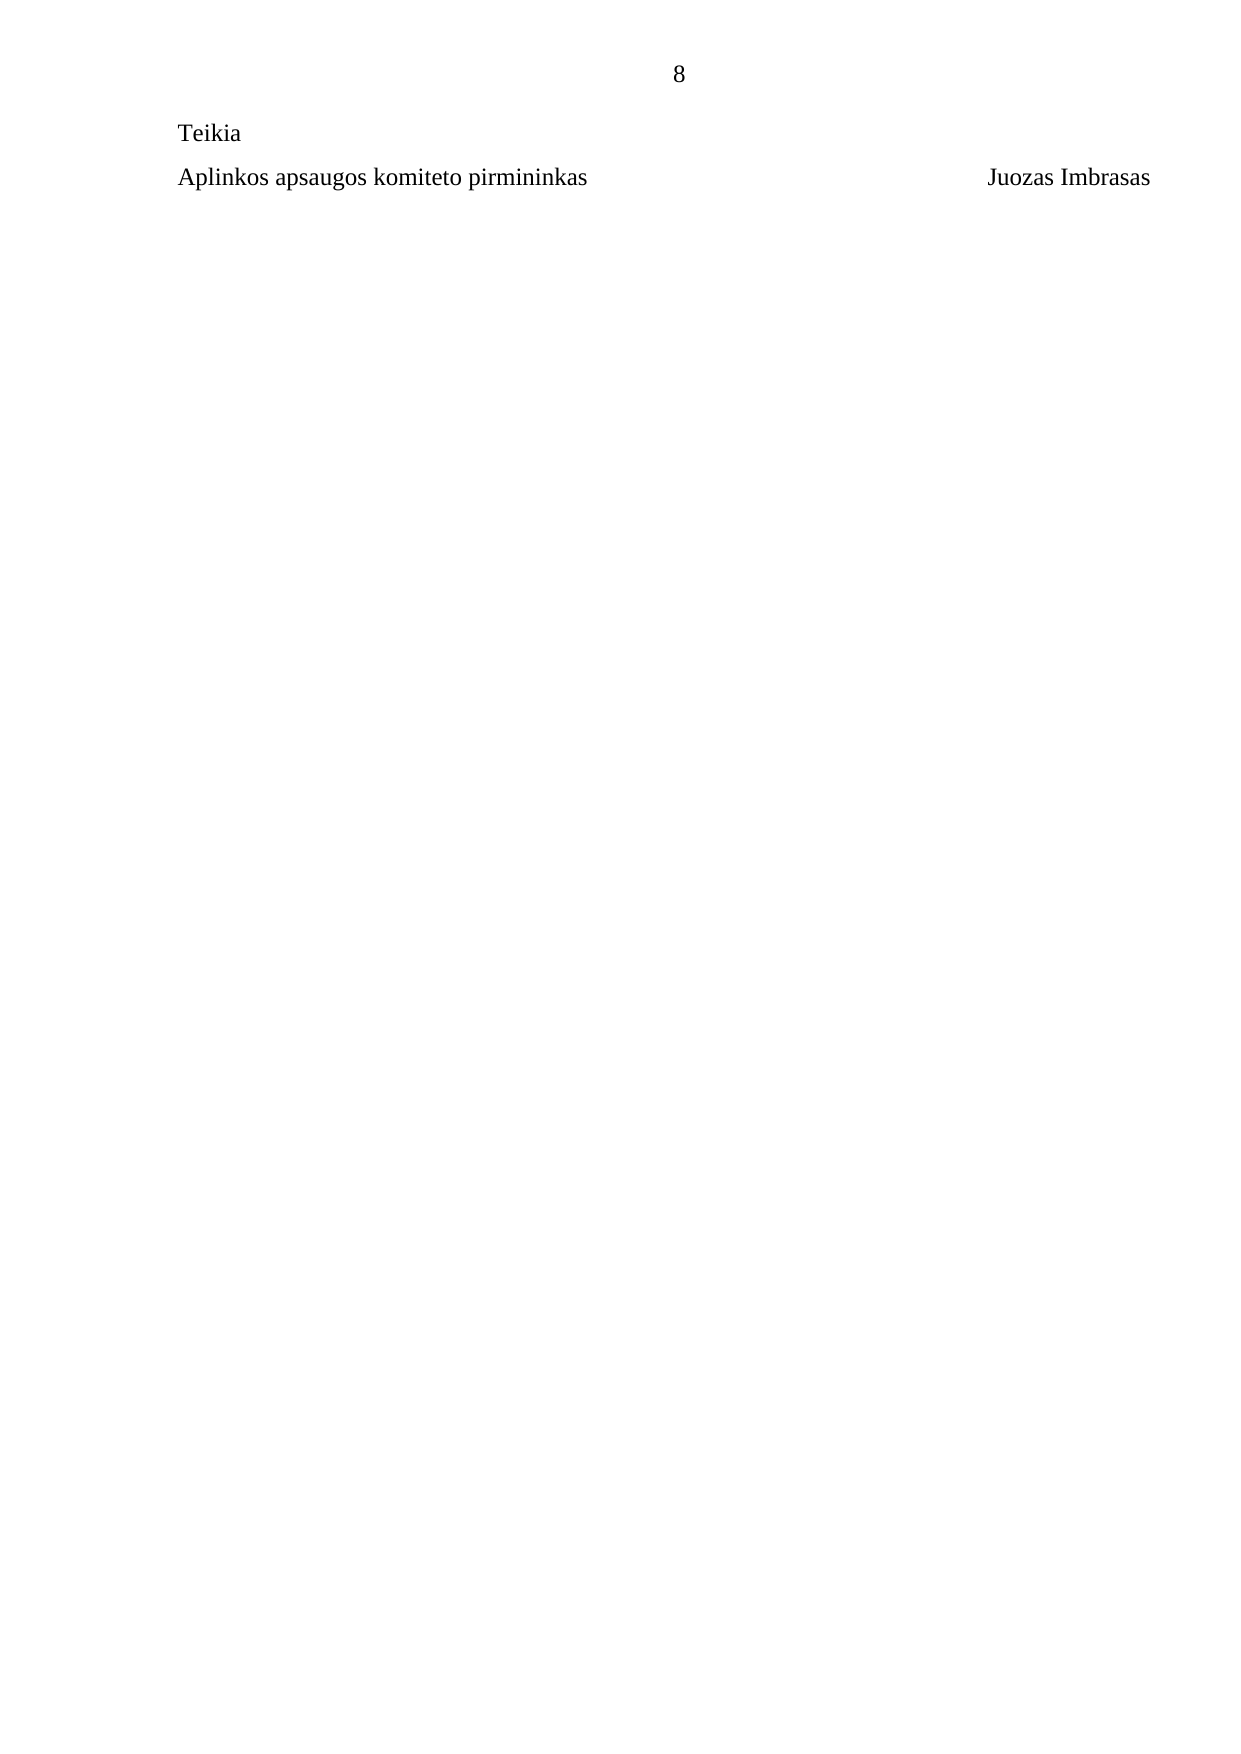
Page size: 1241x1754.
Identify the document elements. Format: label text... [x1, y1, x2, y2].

text Aplinkos apsaugos komiteto pirmininkas Juozas Imbrasas [177, 162, 1181, 190]
text Teikia [177, 118, 1181, 147]
